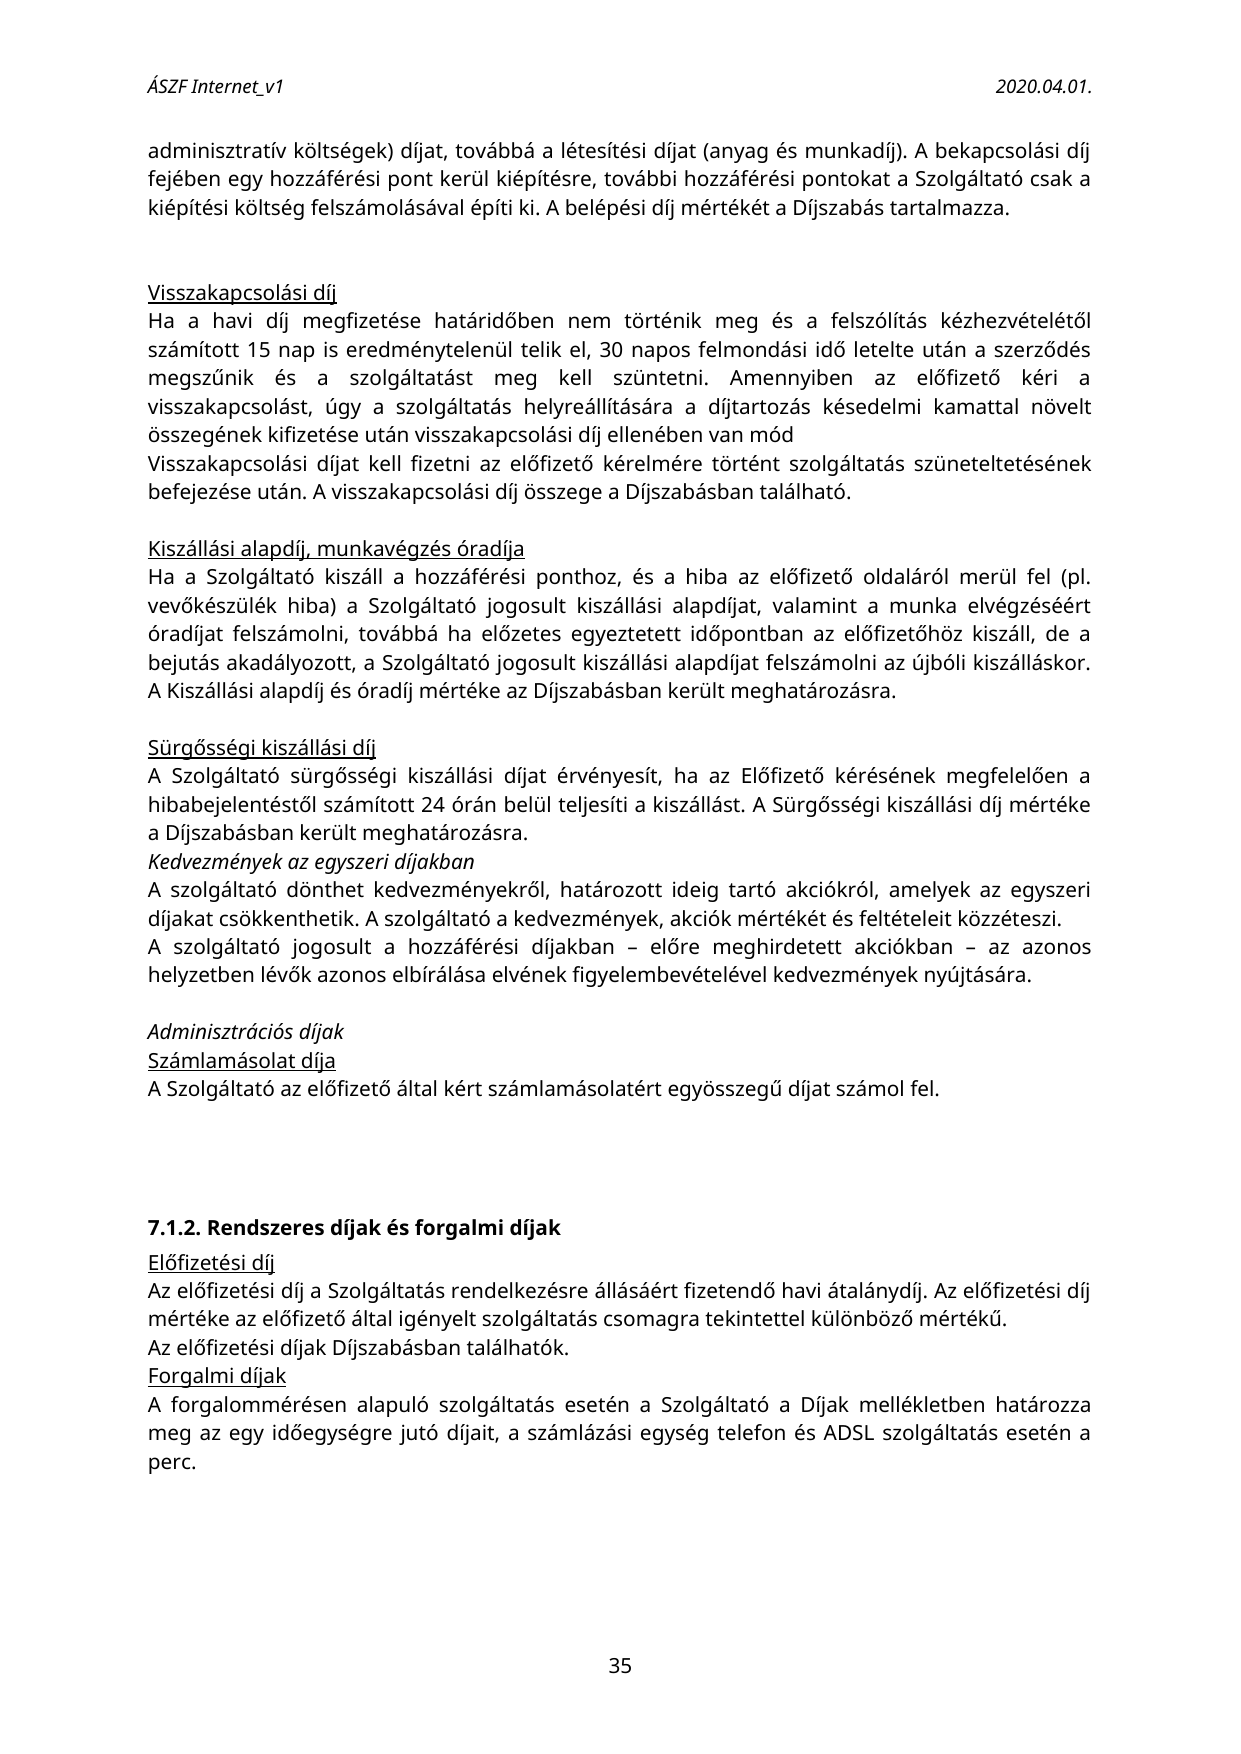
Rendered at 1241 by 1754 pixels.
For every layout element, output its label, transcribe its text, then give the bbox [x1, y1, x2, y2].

text Forgalmi díjak [148, 1361, 1092, 1390]
text A szolgáltató dönthet kedvezményekről, határozott ideig tartó akciókról, amelyek az egyszeri díjakat csökkenthetik. A szolgáltató a kedvezmények, akciók mértékét és feltételeit közzéteszi. [148, 875, 1092, 932]
text A Szolgáltató az előfizető által kért számlamásolatért egyösszegű díjat számol fel. [148, 1074, 1092, 1103]
text A forgalommérésen alapuló szolgáltatás esetén a Szolgáltató a Díjak mellékletben határozza meg az egy időegységre jutó díjait, a számlázási egység telefon és ADSL szolgáltatás esetén a perc. [148, 1390, 1092, 1475]
text adminisztratív költségek) díjat, továbbá a létesítési díjat (anyag és munkadíj). A bekapcsolási díj fejében egy hozzáférési pont kerül kiépítésre, további hozzáférési pontokat a Szolgáltató csak a kiépítési költség felszámolásával építi ki. A belépési díj mértékét a Díjszabás tartalmazza. [148, 136, 1092, 221]
text A szolgáltató jogosult a hozzáférési díjakban – előre meghirdetett akciókban – az azonos helyzetben lévők azonos elbírálása elvének figyelembevételével kedvezmények nyújtására. [148, 932, 1092, 989]
text Visszakapcsolási díj [148, 278, 1092, 306]
text Sürgősségi kiszállási díj [148, 733, 1092, 761]
text Visszakapcsolási díjat kell fizetni az előfizető kérelmére történt szolgáltatás szüneteltetésének befejezése után. A visszakapcsolási díj összege a Díjszabásban található. [148, 449, 1092, 506]
text Előfizetési díj [148, 1248, 1092, 1276]
subtitle 7.1.2. Rendszeres díjak és forgalmi díjak [148, 1213, 1092, 1241]
text Kedvezmények az egyszeri díjakban [148, 847, 1092, 875]
text Az előfizetési díjak Díjszabásban találhatók. [148, 1333, 1092, 1361]
text A Szolgáltató sürgősségi kiszállási díjat érvényesít, ha az Előfizető kérésének megfelelően a hibabejelentéstől számított 24 órán belül teljesíti a kiszállást. A Sürgősségi kiszállási díj mértéke a Díjszabásban került meghatározásra. [148, 761, 1092, 847]
text Adminisztrációs díjak [148, 1017, 1092, 1046]
text Az előfizetési díj a Szolgáltatás rendelkezésre állásáért fizetendő havi átalánydíj. Az előfizetési díj mértéke az előfizető által igényelt szolgáltatás csomagra tekintettel különböző mértékű. [148, 1276, 1092, 1333]
text Ha a Szolgáltató kiszáll a hozzáférési ponthoz, és a hiba az előfizető oldaláról merül fel (pl. vevőkészülék hiba) a Szolgáltató jogosult kiszállási alapdíjat, valamint a munka elvégzéséért óradíjat felszámolni, továbbá ha előzetes egyeztetett időpontban az előfizetőhöz kiszáll, de a bejutás akadályozott, a Szolgáltató jogosult kiszállási alapdíjat felszámolni az újbóli kiszálláskor. A Kiszállási alapdíj és óradíj mértéke az Díjszabásban került meghatározásra. [148, 562, 1092, 704]
text Számlamásolat díja [148, 1046, 1092, 1074]
text Ha a havi díj megfizetése határidőben nem történik meg és a felszólítás kézhezvételétől számított 15 nap is eredménytelenül telik el, 30 napos felmondási idő letelte után a szerződés megszűnik és a szolgáltatást meg kell szüntetni. Amennyiben az előfizető kéri a visszakapcsolást, úgy a szolgáltatás helyreállítására a díjtartozás késedelmi kamattal növelt összegének kifizetése után visszakapcsolási díj ellenében van mód [148, 306, 1092, 449]
text Kiszállási alapdíj, munkavégzés óradíja [148, 534, 1092, 562]
